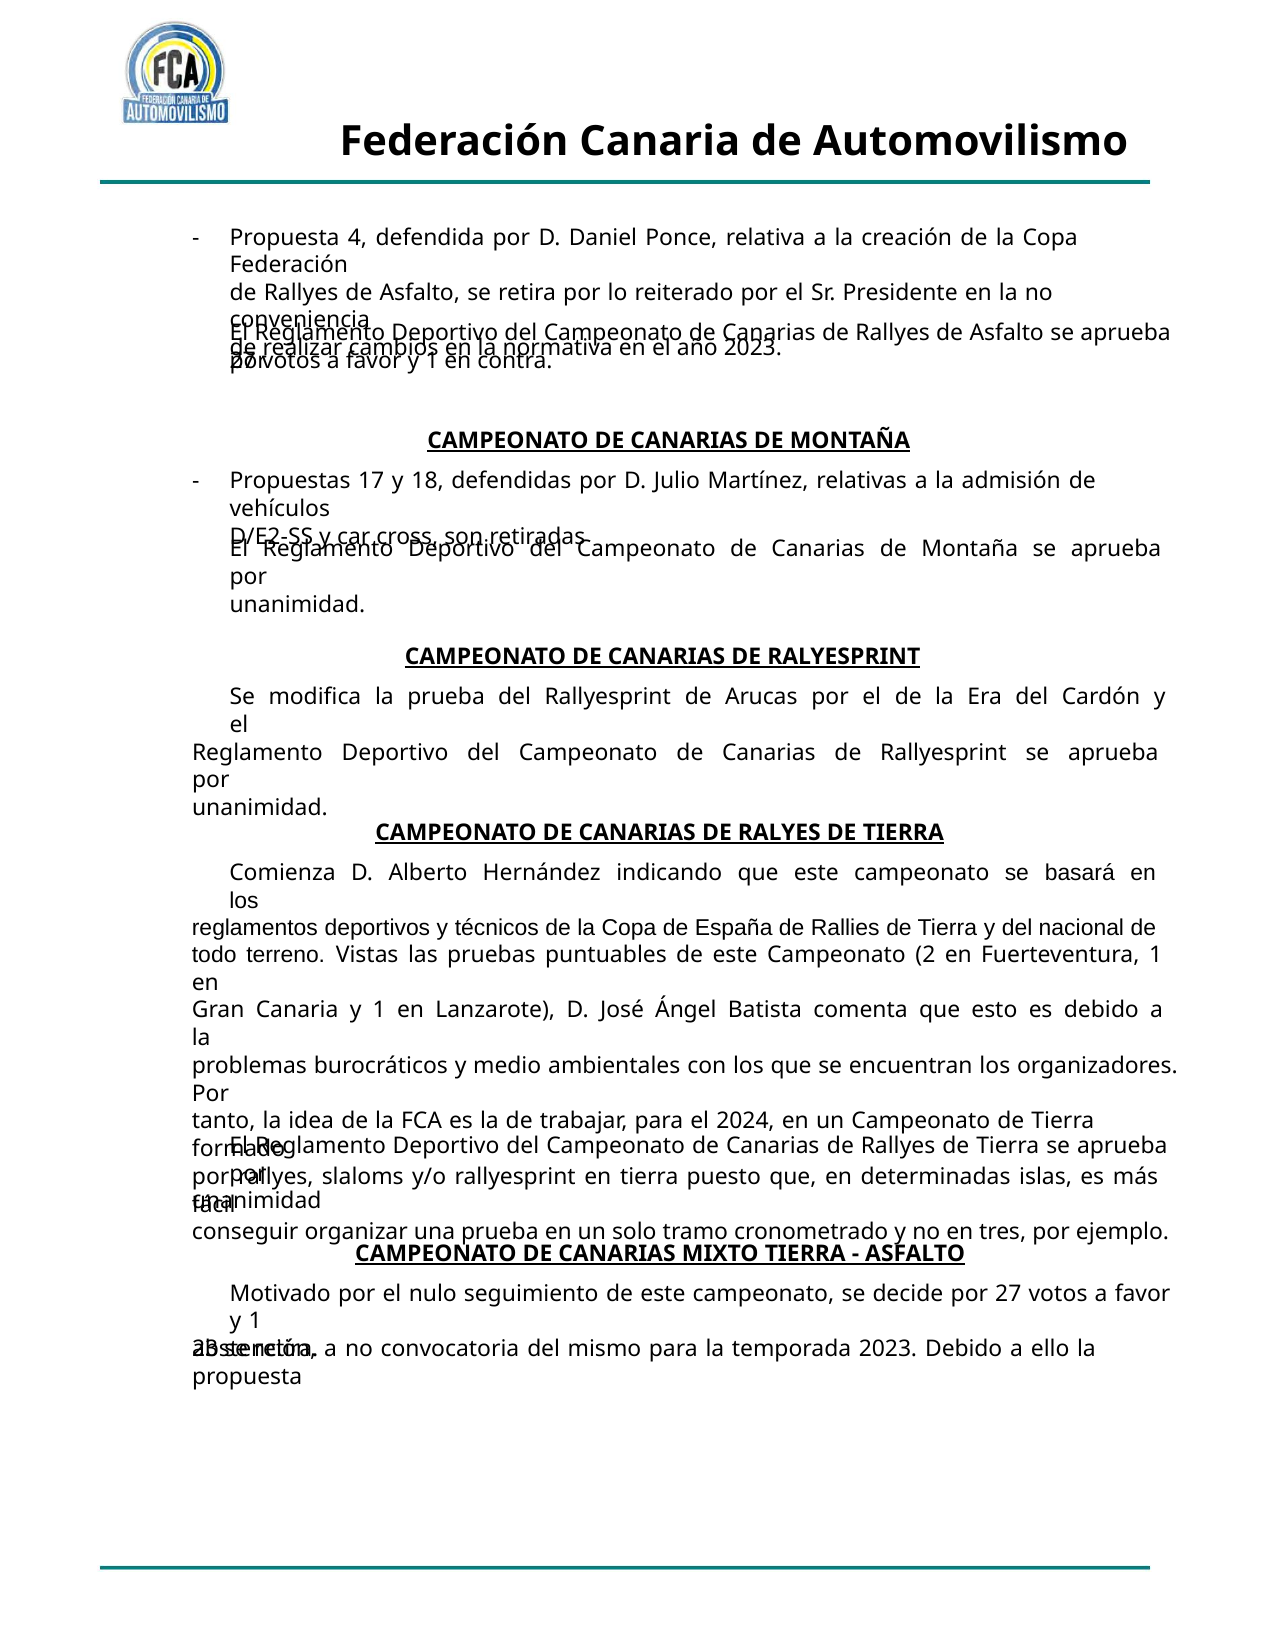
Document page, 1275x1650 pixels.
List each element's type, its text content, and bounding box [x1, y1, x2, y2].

text tanto, la idea de la FCA es la de trabajar, para el 2024, en un Campeonato de Tierra formado [192, 1107, 1182, 1162]
text de Rallyes de Asfalto, se retira por lo reiterado por el Sr. Presidente en la no conveniencia [229, 278, 1182, 318]
text reglamentos deportivos y técnicos de la Copa de España de Rallies de Tierra y del nacional de [192, 914, 1182, 940]
text conseguir organizar una prueba en un solo tramo cronometrado y no en tres, por ejemplo. [192, 1218, 1182, 1245]
text Propuestas 17 y 18, defendidas por D. Julio Martínez, relativas a la admisión de vehículos [229, 466, 1182, 522]
text por rallyes, slaloms y/o rallyesprint en tierra puesto que, en determinadas islas, es más fácil [192, 1214, 1182, 1218]
text CAMPEONATO DE CANARIAS DE RALYES DE TIERRA [375, 818, 998, 846]
text CAMPEONATO DE CANARIAS DE MONTAÑA [427, 426, 946, 454]
text Reglamento Deportivo del Campeonato de Canarias de Rallyesprint se aprueba por [192, 738, 1182, 793]
text Gran Canaria y 1 en Lanzarote), D. José Ángel Batista comenta que esto es debido a la [192, 996, 1182, 1051]
text unanimidad. [229, 590, 1182, 618]
text 23 se retira. [192, 1334, 339, 1362]
text Comienza D. Alberto Hernández indicando que este campeonato se basará en los [229, 858, 1182, 914]
text El Reglamento Deportivo del Campeonato de Canarias de Montaña se aprueba por [229, 534, 1182, 590]
text El Reglamento Deportivo del Campeonato de Canarias de Rallyes de Asfalto se aprueba por [229, 318, 1182, 374]
text El Reglamento Deportivo del Campeonato de Canarias de Rallyes de Tierra se aprueba por [229, 1131, 1182, 1187]
text CAMPEONATO DE CANARIAS MIXTO TIERRA - ASFALTO [355, 1239, 1019, 1267]
text Motivado por el nulo seguimiento de este campeonato, se decide por 27 votos a favor y 1 [229, 1279, 1182, 1334]
text CAMPEONATO DE CANARIAS DE RALYESPRINT [404, 642, 969, 670]
text abstención, a no convocatoria del mismo para la temporada 2023. Debido a ello la propuesta [192, 1334, 1182, 1390]
text problemas burocráticos y medio ambientales con los que se encuentran los organizadores. Por [192, 1051, 1182, 1107]
text - [192, 223, 225, 251]
text Federación Canaria de Automovilismo [339, 115, 1154, 165]
text unanimidad [192, 1187, 1182, 1214]
text - [192, 466, 225, 494]
text 27 votos a favor y 1 en contra. [229, 346, 567, 374]
text Propuesta 4, defendida por D. Daniel Ponce, relativa a la creación de la Copa Federación [229, 223, 1182, 278]
text todo terreno. Vistas las pruebas puntuables de este Campeonato (2 en Fuerteventura, 1 en [192, 940, 1182, 996]
text D/E2-SS y car cross, son retiradas [229, 522, 1182, 534]
text Se modifica la prueba del Rallyesprint de Arucas por el de la Era del Cardón y el [229, 682, 1182, 738]
text unanimidad. [192, 793, 1182, 821]
